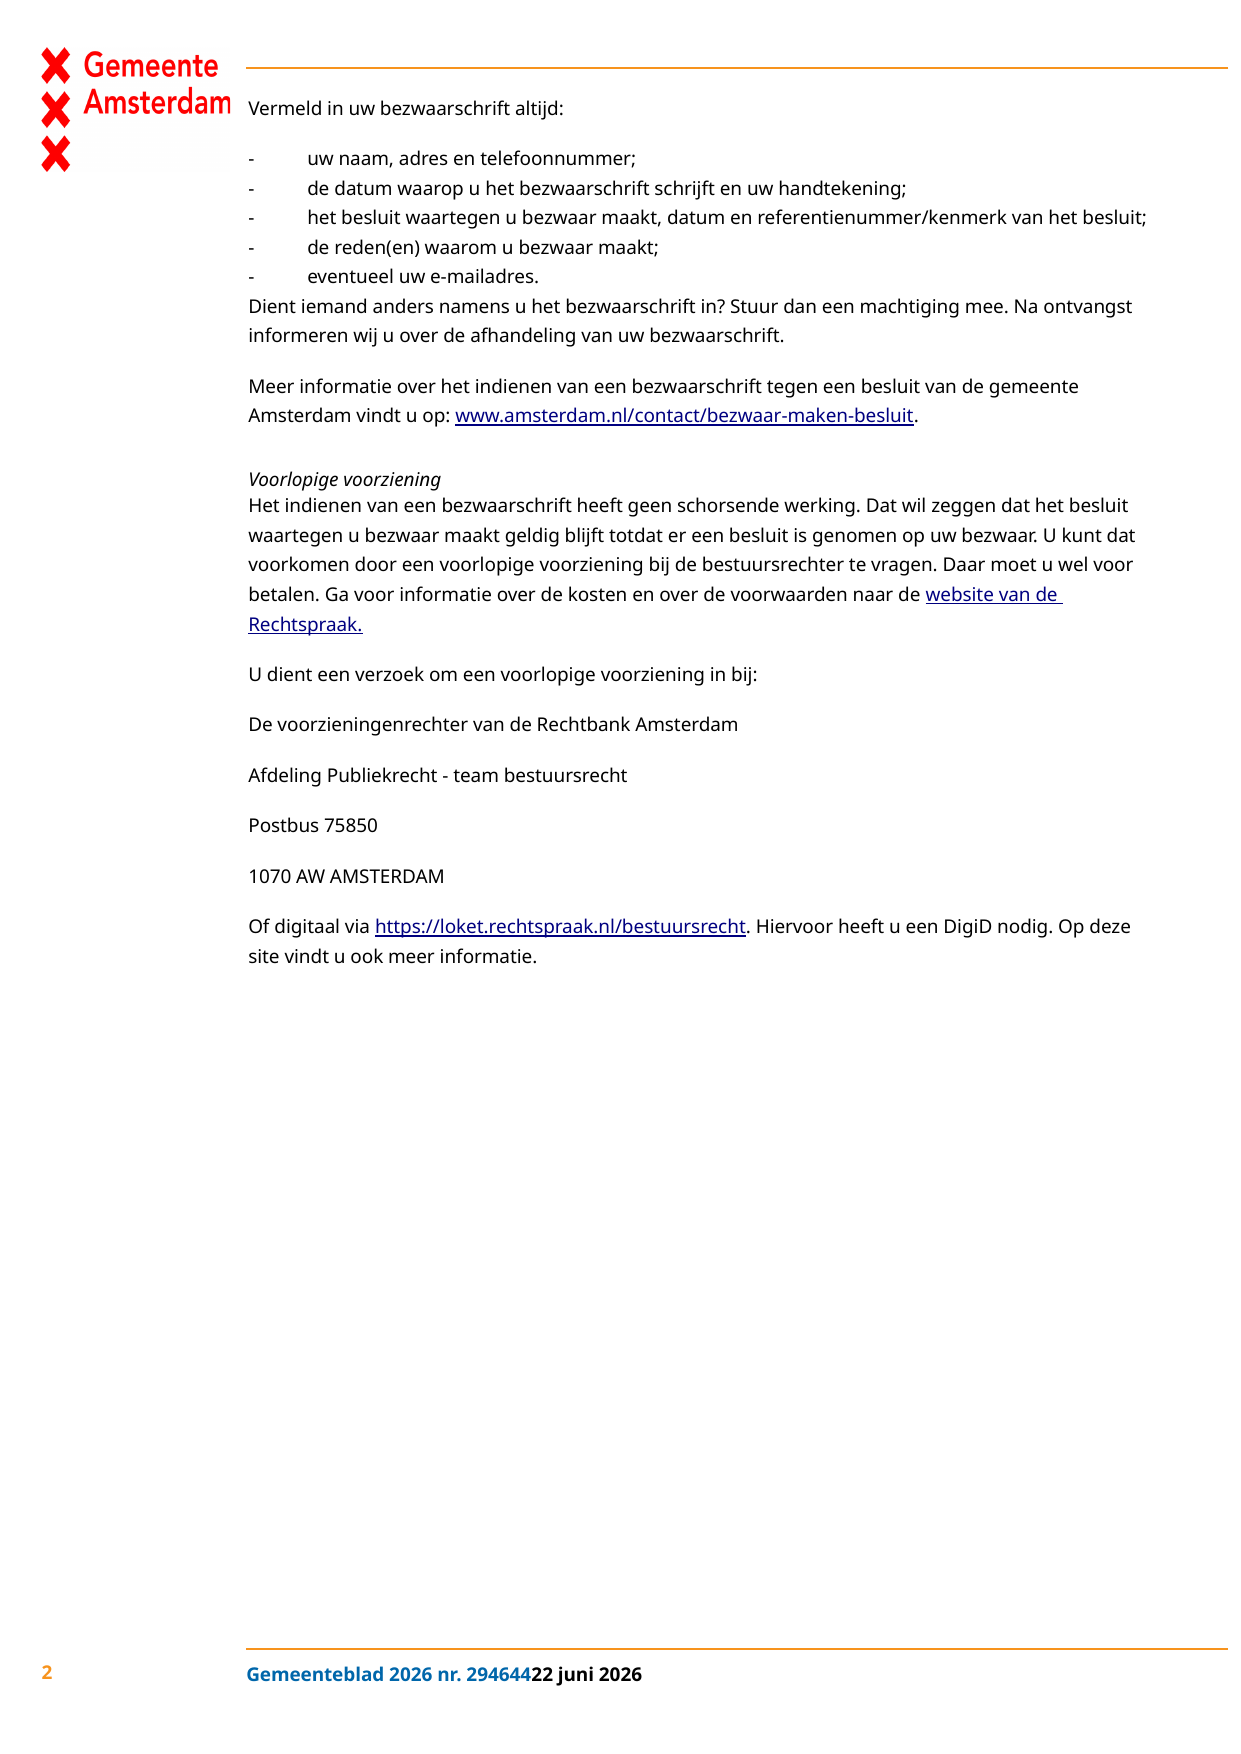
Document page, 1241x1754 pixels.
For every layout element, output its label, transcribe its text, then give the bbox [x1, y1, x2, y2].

text Dient iemand anders namens u het bezwaarschrift in? Stuur dan een machtiging mee. Na ontvangst informeren wij u over de afhandeling van uw bezwaarschrift. [248, 293, 1152, 348]
text De voorzieningenrechter van de Rechtbank Amsterdam [248, 712, 1152, 737]
text U dient een verzoek om een voorlopige voorziening in bij: [248, 661, 1152, 687]
text Afdeling Publiekrecht - team bestuursrecht [248, 762, 1152, 788]
list eventueel uw e-mailadres. [248, 263, 1152, 289]
text Postbus 75850 [248, 812, 1152, 838]
text Meer informatie over het indienen van een bezwaarschrift tegen een besluit van de gemeente Amsterdam vindt u op: www.amsterdam.nl/contact/bezwaar-maken-besluit. [248, 373, 1152, 428]
list het besluit waartegen u bezwaar maakt, datum en referentienummer/kenmerk van het besluit; [248, 204, 1152, 230]
text Of digitaal via https://loket.rechtspraak.nl/bestuursrecht. Hiervoor heeft u een DigiD nodig. Op deze site vindt u ook meer informatie. [248, 913, 1152, 968]
list de datum waarop u het bezwaarschrift schrijft en uw handtekening; [248, 175, 1152, 201]
text 1070 AW AMSTERDAM [248, 863, 1152, 888]
picture [41, 47, 231, 172]
text Het indienen van een bezwaarschrift heeft geen schorsende werking. Dat wil zeggen dat het besluit waartegen u bezwaar maakt geldig blijft totdat er een besluit is genomen op uw bezwaar. U kunt dat voorkomen door een voorlopige voorziening bij de bestuursrechter te vragen. Daar moet u wel voor betalen. Ga voor informatie over de kosten en over de voorwaarden naar de website van de Rechtspraak. [248, 492, 1152, 636]
list uw naam, adres en telefoonnummer; [248, 145, 1152, 171]
text Vermeld in uw bezwaarschrift altijd: [248, 95, 1152, 121]
list de reden(en) waarom u bezwaar maakt; [248, 234, 1152, 260]
text Voorlopige voorziening [248, 467, 1152, 492]
